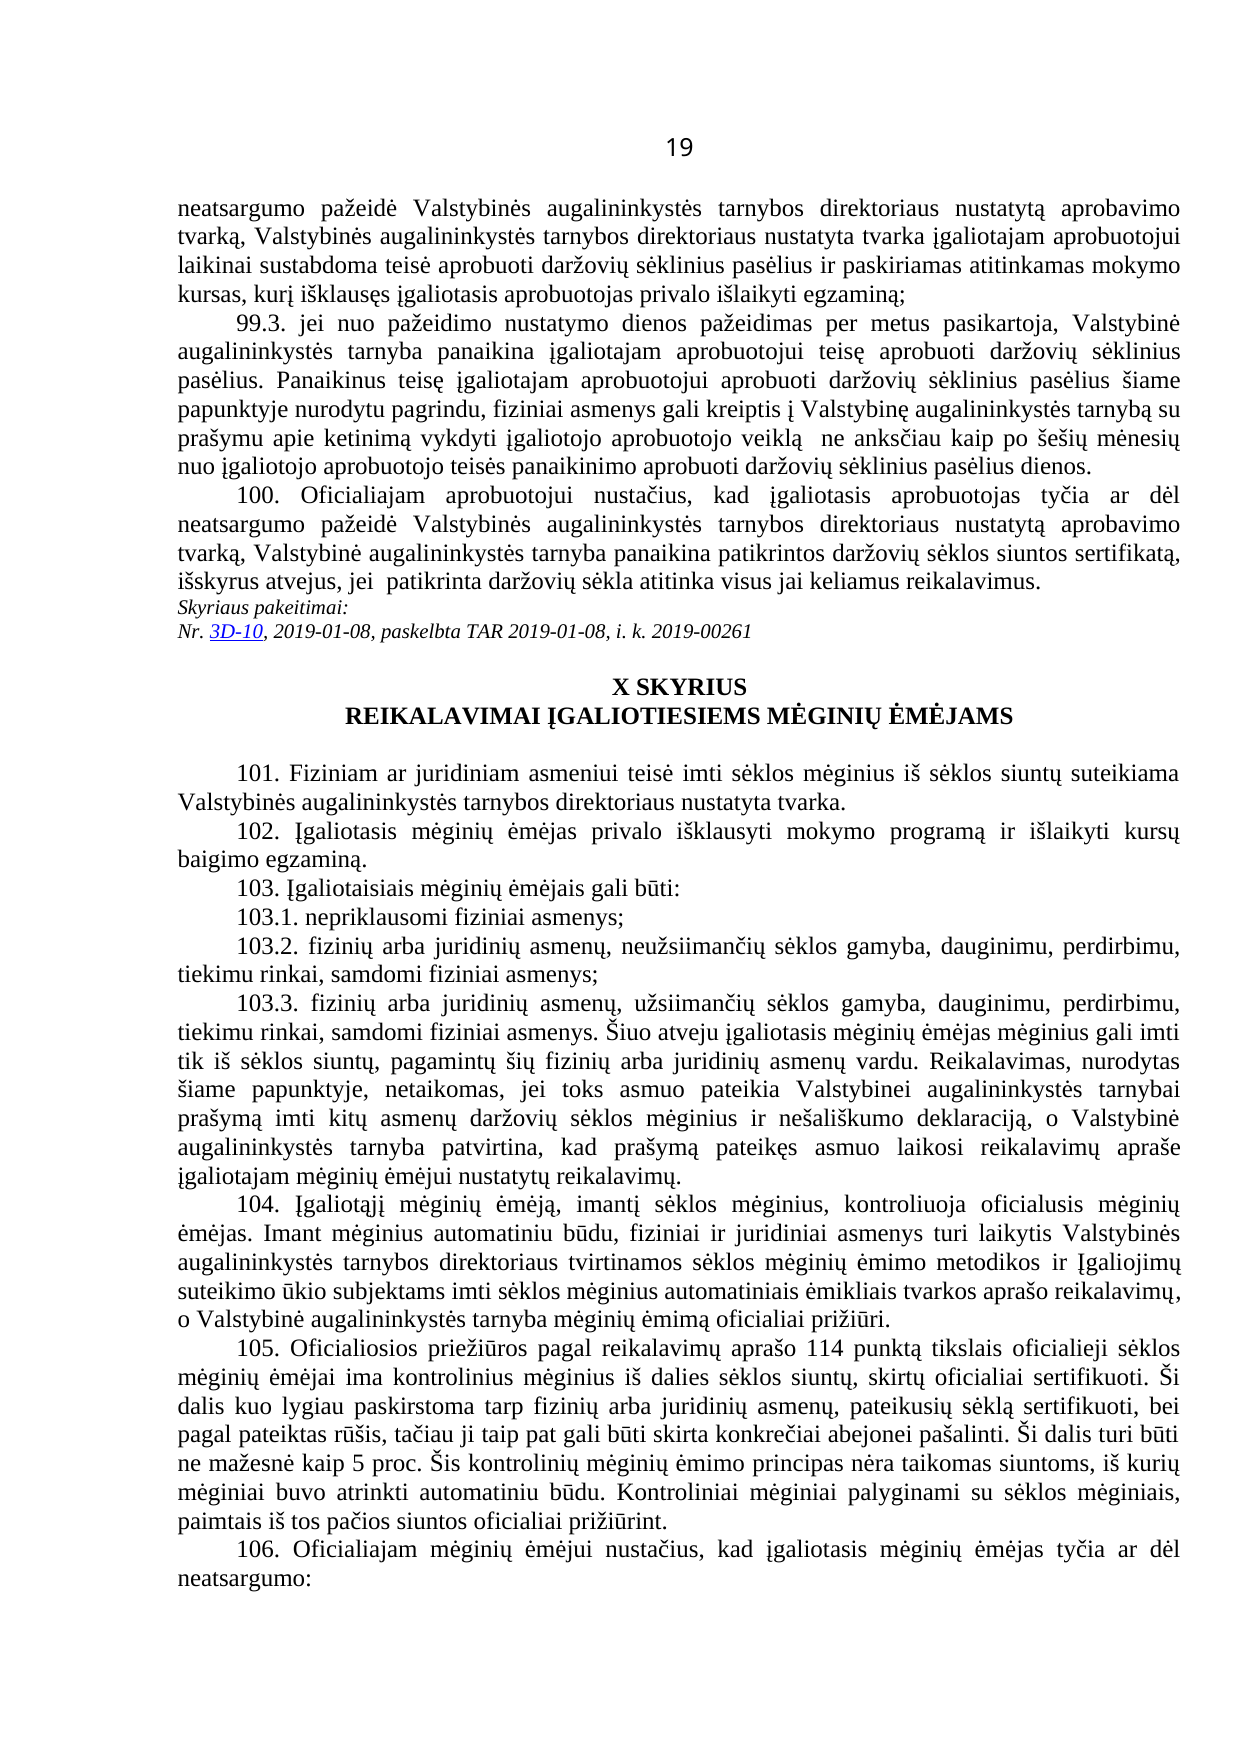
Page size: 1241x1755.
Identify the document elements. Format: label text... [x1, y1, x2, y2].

text neatsargumo pažeidė Valstybinės augalininkystės tarnybos direktoriaus nustatytą aprobavimo tvarką, Valstybinės augalininkystės tarnybos direktoriaus nustatyta tvarka įgaliotajam aprobuotojui laikinai sustabdoma teisė aprobuoti daržovių sėklinius pasėlius ir paskiriamas atitinkamas mokymo kursas, kurį išklausęs įgaliotasis aprobuotojas privalo išlaikyti egzaminą; [177, 193, 1181, 308]
text 100. Oficialiajam aprobuotojui nustačius, kad įgaliotasis aprobuotojas tyčia ar dėl neatsargumo pažeidė Valstybinės augalininkystės tarnybos direktoriaus nustatytą aprobavimo tvarką, Valstybinė augalininkystės tarnyba panaikina patikrintos daržovių sėklos siuntos sertifikatą, išskyrus atvejus, jei patikrinta daržovių sėkla atitinka visus jai keliamus reikalavimus. [177, 480, 1181, 595]
text 101. Fiziniam ar juridiniam asmeniui teisė imti sėklos mėginius iš sėklos siuntų suteikiama Valstybinės augalininkystės tarnybos direktoriaus nustatyta tvarka. [177, 758, 1181, 816]
text 103.1. nepriklausomi fiziniai asmenys; [177, 902, 1181, 931]
text X SKYRIUS [177, 672, 1181, 701]
text 104. Įgaliotąjį mėginių ėmėją, imantį sėklos mėginius, kontroliuoja oficialusis mėginių ėmėjas. Imant mėginius automatiniu būdu, fiziniai ir juridiniai asmenys turi laikytis Valstybinės augalininkystės tarnybos direktoriaus tvirtinamos sėklos mėginių ėmimo metodikos ir Įgaliojimų suteikimo ūkio subjektams imti sėklos mėginius automatiniais ėmikliais tvarkos aprašo reikalavimų, o Valstybinė augalininkystės tarnyba mėginių ėmimą oficialiai prižiūri. [177, 1189, 1181, 1333]
text 106. Oficialiajam mėginių ėmėjui nustačius, kad įgaliotasis mėginių ėmėjas tyčia ar dėl neatsargumo: [177, 1534, 1181, 1592]
text Skyriaus pakeitimai: [177, 595, 1181, 619]
text 99.3. jei nuo pažeidimo nustatymo dienos pažeidimas per metus pasikartoja, Valstybinė augalininkystės tarnyba panaikina įgaliotajam aprobuotojui teisę aprobuoti daržovių sėklinius pasėlius. Panaikinus teisę įgaliotajam aprobuotojui aprobuoti daržovių sėklinius pasėlius šiame papunktyje nurodytu pagrindu, fiziniai asmenys gali kreiptis į Valstybinę augalininkystės tarnybą su prašymu apie ketinimą vykdyti įgaliotojo aprobuotojo veiklą ne anksčiau kaip po šešių mėnesių nuo įgaliotojo aprobuotojo teisės panaikinimo aprobuoti daržovių sėklinius pasėlius dienos. [177, 308, 1181, 480]
text 105. Oficialiosios priežiūros pagal reikalavimų aprašo 114 punktą tikslais oficialieji sėklos mėginių ėmėjai ima kontrolinius mėginius iš dalies sėklos siuntų, skirtų oficialiai sertifikuoti. Ši dalis kuo lygiau paskirstoma tarp fizinių arba juridinių asmenų, pateikusių sėklą sertifikuoti, bei pagal pateiktas rūšis, tačiau ji taip pat gali būti skirta konkrečiai abejonei pašalinti. Ši dalis turi būti ne mažesnė kaip 5 proc. Šis kontrolinių mėginių ėmimo principas nėra taikomas siuntoms, iš kurių mėginiai buvo atrinkti automatiniu būdu. Kontroliniai mėginiai palyginami su sėklos mėginiais, paimtais iš tos pačios siuntos oficialiai prižiūrint. [177, 1333, 1181, 1534]
text 103.3. fizinių arba juridinių asmenų, užsiimančių sėklos gamyba, dauginimu, perdirbimu, tiekimu rinkai, samdomi fiziniai asmenys. Šiuo atveju įgaliotasis mėginių ėmėjas mėginius gali imti tik iš sėklos siuntų, pagamintų šių fizinių arba juridinių asmenų vardu. Reikalavimas, nurodytas šiame papunktyje, netaikomas, jei toks asmuo pateikia Valstybinei augalininkystės tarnybai prašymą imti kitų asmenų daržovių sėklos mėginius ir nešališkumo deklaraciją, o Valstybinė augalininkystės tarnyba patvirtina, kad prašymą pateikęs asmuo laikosi reikalavimų apraše įgaliotajam mėginių ėmėjui nustatytų reikalavimų. [177, 988, 1181, 1189]
text Nr. 3D-10, 2019-01-08, paskelbta TAR 2019-01-08, i. k. 2019-00261 [177, 619, 1181, 643]
text 103.2. fizinių arba juridinių asmenų, neužsiimančių sėklos gamyba, dauginimu, perdirbimu, tiekimu rinkai, samdomi fiziniai asmenys; [177, 931, 1181, 988]
text 102. Įgaliotasis mėginių ėmėjas privalo išklausyti mokymo programą ir išlaikyti kursų baigimo egzaminą. [177, 816, 1181, 873]
text 103. Įgaliotaisiais mėginių ėmėjais gali būti: [177, 873, 1181, 902]
text REIKALAVIMAI ĮGALIOTIESIEMS MĖGINIŲ ĖMĖJAMS [177, 701, 1181, 729]
